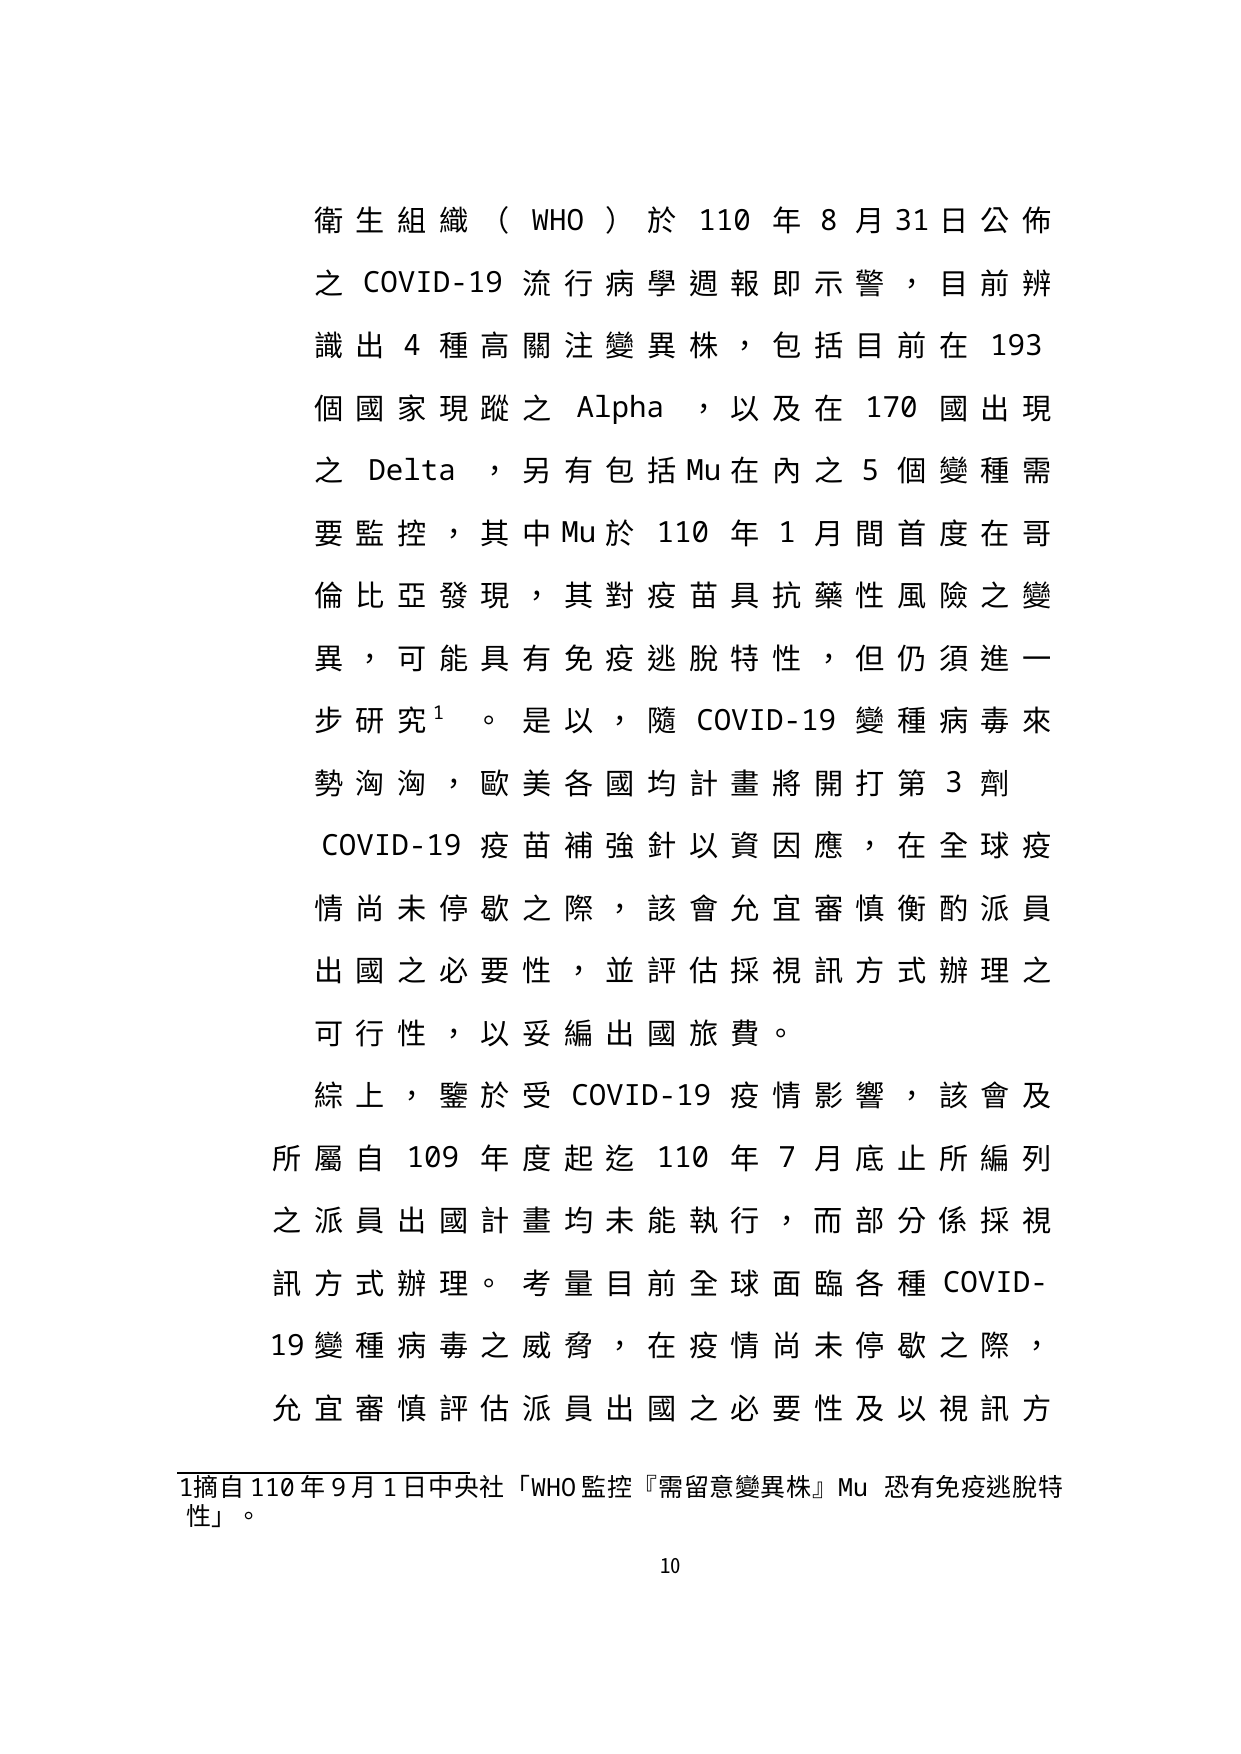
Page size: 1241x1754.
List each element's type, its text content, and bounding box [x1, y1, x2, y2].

text 摘自110年9月1日中央社「WHO監控『需留意變異株』Mu 恐有免疫逃脫特性」。 [178, 1473, 1063, 1532]
text 綜上，鑒於受COVID-19疫情影響，該會及所屬自109年度起迄110年7月底止所編列之派員出國計畫均未能執行，而部分係採視訊方式辦理。考量目前全球面臨各種COVID-19變種病毒之威脅，在疫情尚未停歇之際，允宜審慎評估派員出國之必要性及以視訊方 [242, 1052, 1058, 1427]
text COVID-19病毒自108年底於中國武漢發現首宗病例開始，109年即迅速蔓延全球，依衛生福利部疾病管制署官網所公布之統計數據，截至110年9月22日止全球計有194國家(地區)有確診病例，確診病例數達2.29億人、死亡人數471.58萬人，其中不乏已完全接種2劑疫苗仍被突破性感染Delta病毒之案例，由於COVID-19病毒為RNA病毒，複製時容易發生突變，世界衛生組織（WHO）於110年8月31日公佈之COVID-19流行病學週報即示警，目前辨識出4種高關注變異株，包括目前在193個國家現蹤之Alpha，以及在170國出現之Delta，另有包括Mu在內之5個變種需要監控，其中Mu於110年1月間首度在哥倫比亞發現，其對疫苗具抗藥性風險之變異，可能具有免疫逃脫特性，但仍須進一步研究。是以，隨COVID-19變種病毒來勢洶洶，歐美各國均計畫將開打第3劑COVID-19疫苗補強針以資因應，在全球疫情尚未停歇之際，該會允宜審慎衡酌派員出國之必要性，並評估採視訊方式辦理之可行性，以妥編出國旅費。 [271, 177, 1058, 1052]
